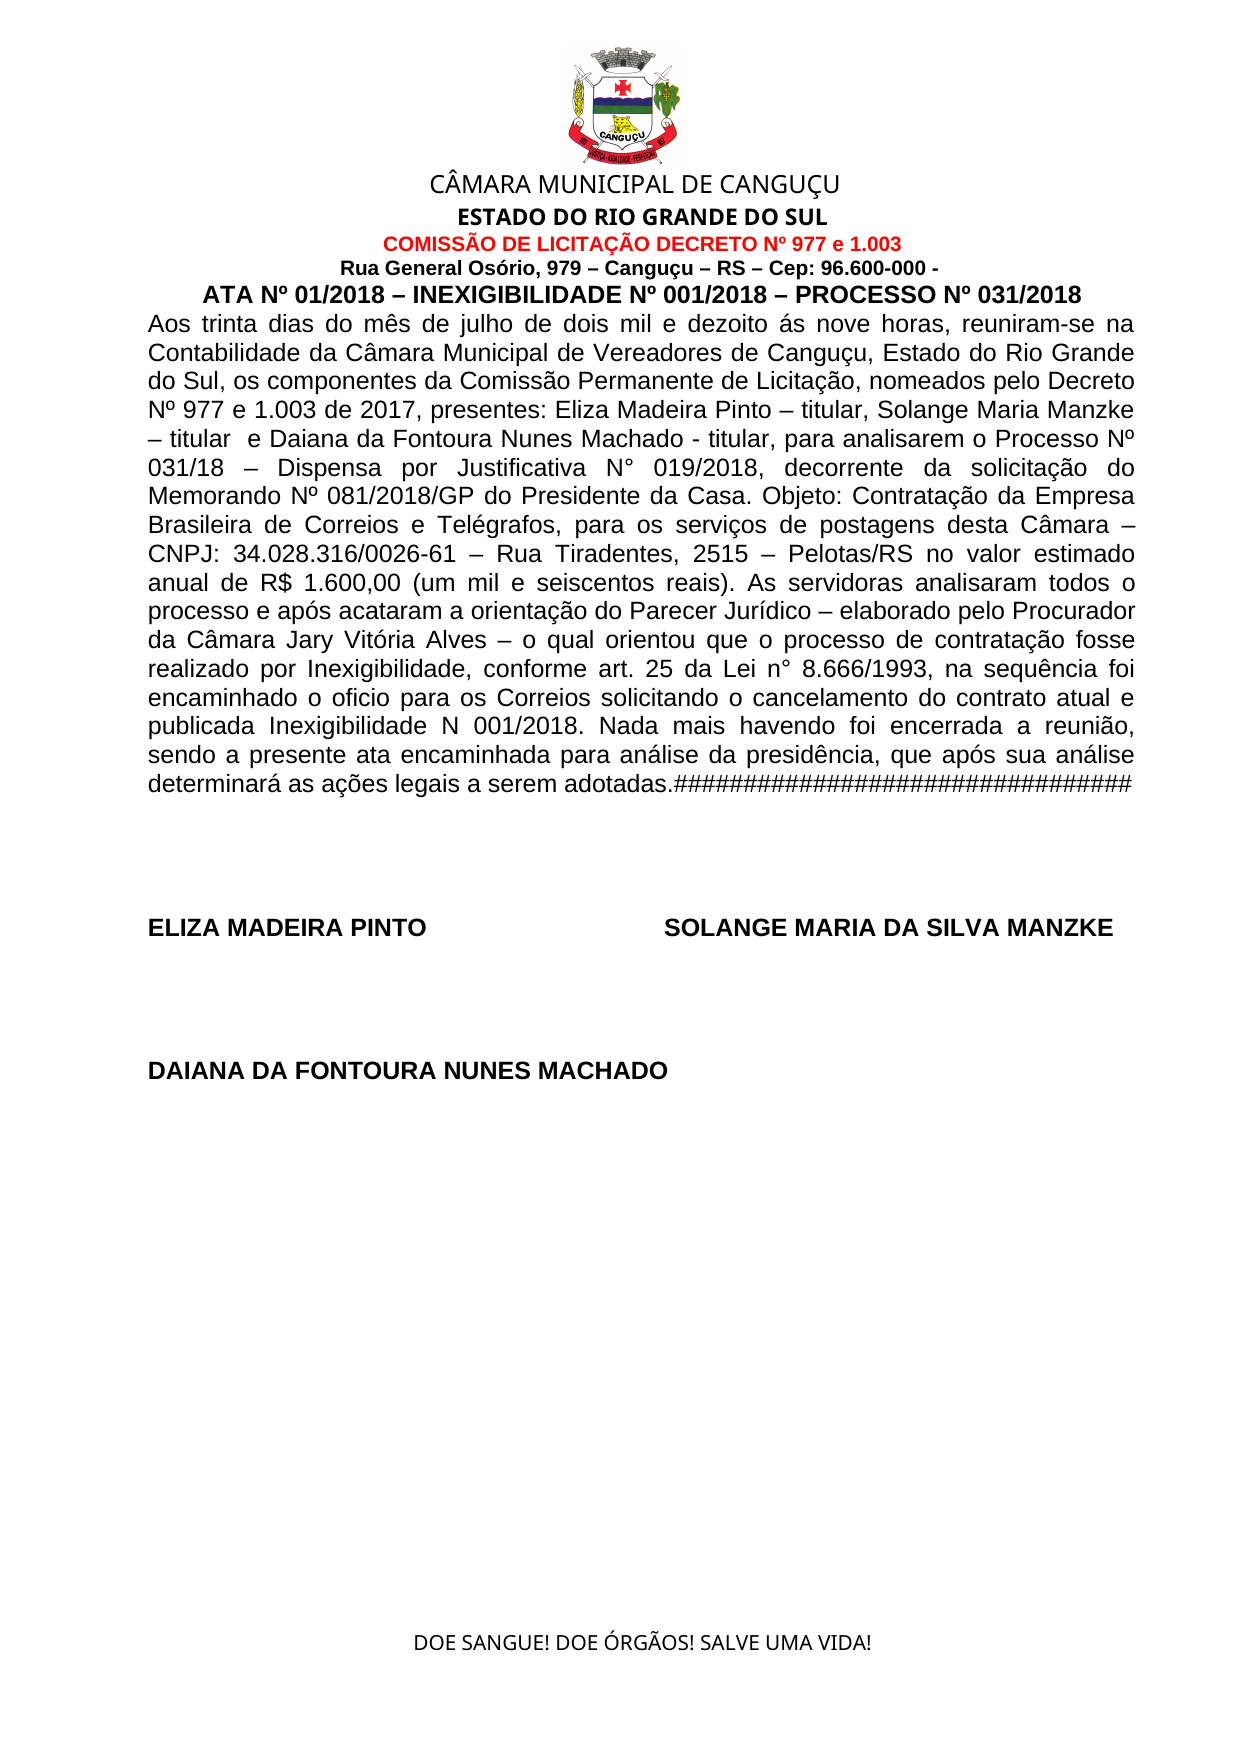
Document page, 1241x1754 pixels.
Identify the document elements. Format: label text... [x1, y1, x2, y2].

text ELIZA MADEIRA PINTO SOLANGE MARIA DA SILVA MANZKE [148, 913, 1137, 941]
text DAIANA DA FONTOURA NUNES MACHADO [148, 1056, 1137, 1085]
text Aos trinta dias do mês de julho de dois mil e dezoito ás nove horas, reuniram-se na Contabilidade da Câmara Municipal de Vereadores de Canguçu, Estado do Rio Grande do Sul, os componentes da Comissão Permanente de Licitação, nomeados pelo Decreto Nº 977 e 1.003 de 2017, presentes: Eliza Madeira Pinto – titular, Solange Maria Manzke – titular e Daiana da Fontoura Nunes Machado - titular, para analisarem o Processo Nº 031/18 – Dispensa por Justificativa N° 019/2018, decorrente da solicitação do Memorando Nº 081/2018/GP do Presidente da Casa. Objeto: Contratação da Empresa Brasileira de Correios e Telégrafos, para os serviços de postagens desta Câmara – CNPJ: 34.028.316/0026-61 – Rua Tiradentes, 2515 – Pelotas/RS no valor estimado anual de R$ 1.600,00 (um mil e seiscentos reais). As servidoras analisaram todos o processo e após acataram a orientação do Parecer Jurídico – elaborado pelo Procurador da Câmara Jary Vitória Alves – o qual orientou que o processo de contratação fosse realizado por Inexigibilidade, conforme art. 25 da Lei n° 8.666/1993, na sequência foi encaminhado o oficio para os Correios solicitando o cancelamento do contrato atual e publicada Inexigibilidade N 001/2018. Nada mais havendo foi encerrada a reunião, sendo a presente ata encaminhada para análise da presidência, que após sua análise determinará as ações legais a serem adotadas.################################# [148, 309, 1137, 798]
text ATA Nº 01/2018 – INEXIGIBILIDADE Nº 001/2018 – PROCESSO Nº 031/2018 [148, 280, 1137, 309]
